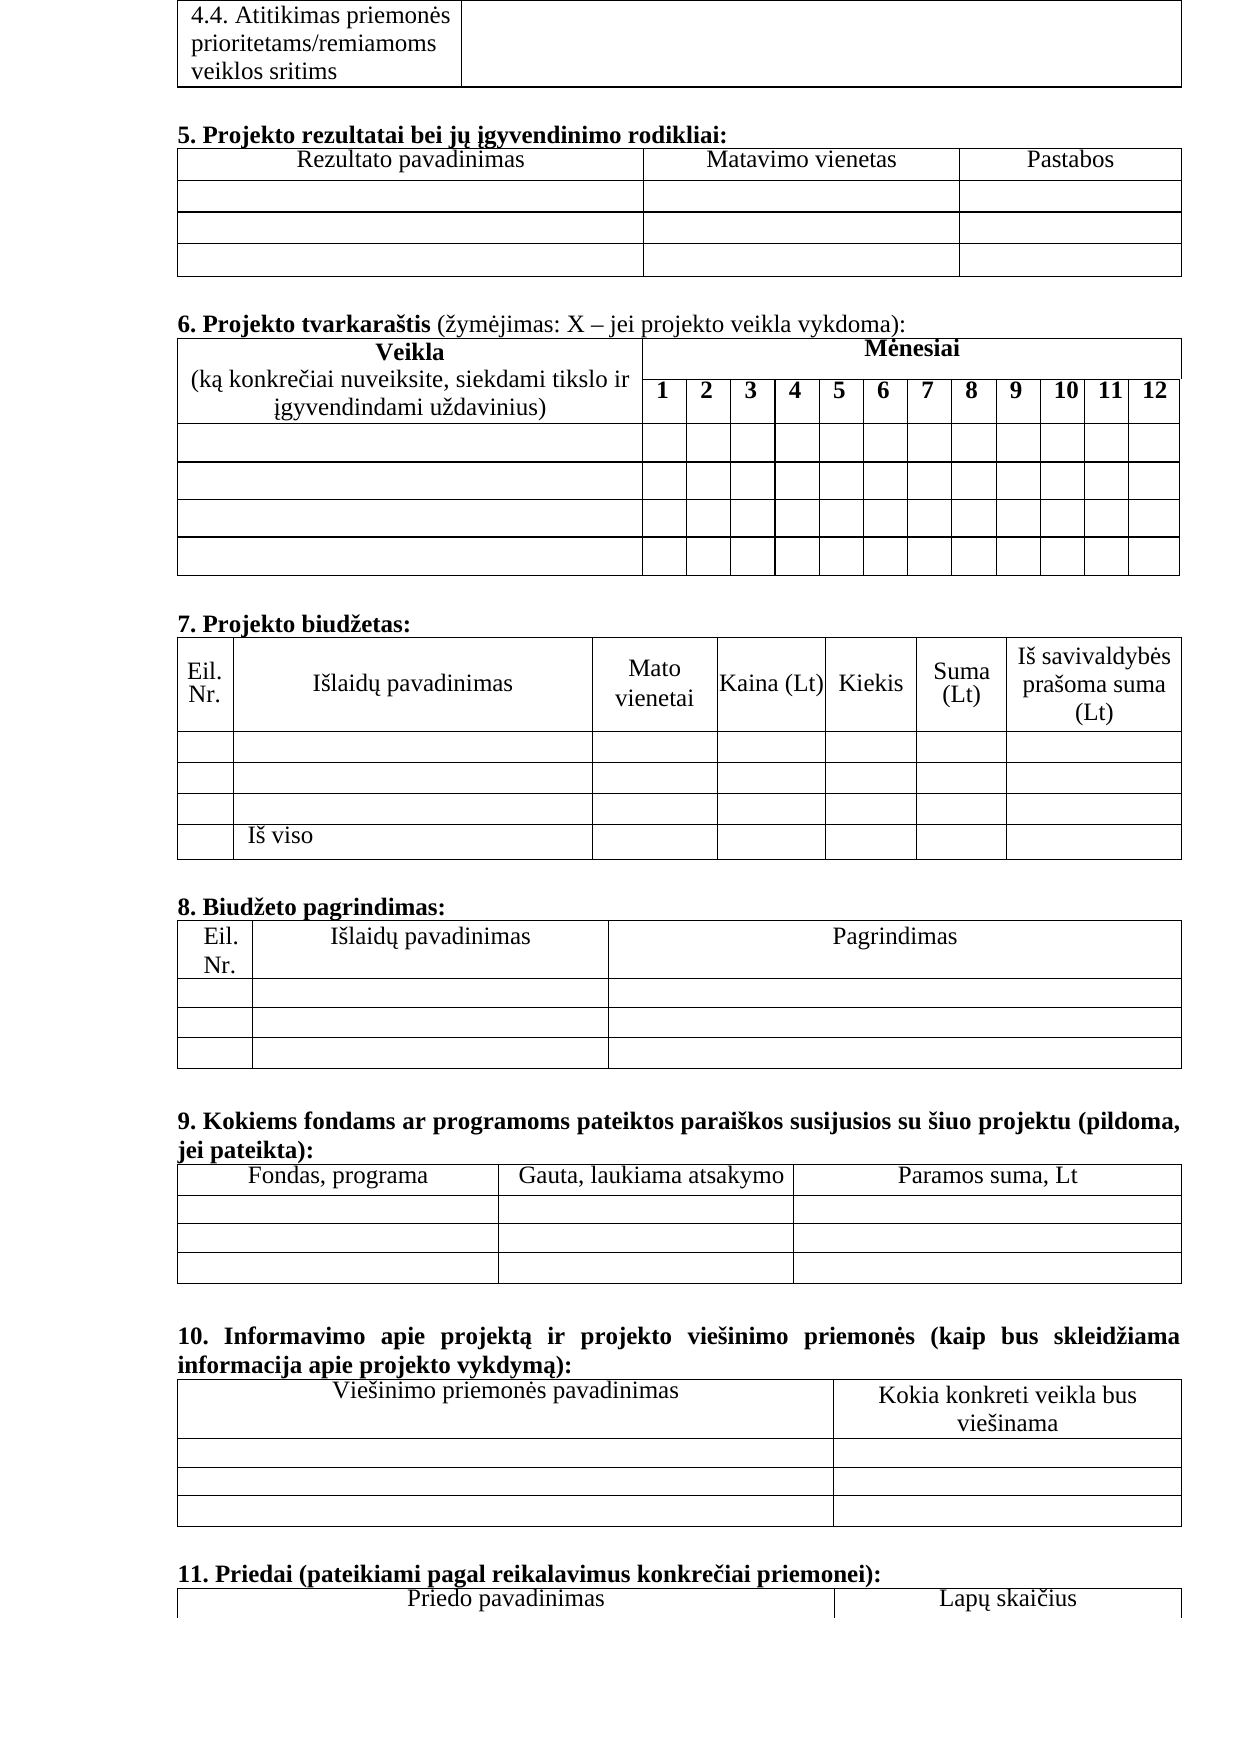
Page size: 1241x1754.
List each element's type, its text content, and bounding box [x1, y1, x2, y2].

table_cell [997, 424, 1040, 461]
table_cell [178, 794, 233, 824]
table_cell [917, 732, 1006, 762]
text 6. Projekto tvarkaraštis (žymėjimas: X – jei projekto veikla vykdoma): [177, 314, 1181, 337]
table_cell [731, 538, 774, 575]
table_cell [178, 1224, 498, 1252]
table_cell [178, 500, 642, 536]
table_header Kokia konkreti veikla bus viešinama [834, 1380, 1181, 1438]
table_cell [997, 500, 1040, 536]
table_cell 4 [776, 380, 819, 423]
table_cell [1085, 463, 1128, 499]
table_cell [960, 244, 1181, 276]
table_cell [917, 794, 1006, 824]
table_cell [643, 424, 686, 461]
table_cell [643, 463, 686, 499]
table_cell [178, 1008, 252, 1037]
table_cell [178, 244, 643, 276]
table_cell [593, 763, 717, 793]
table_cell 6 [864, 380, 907, 423]
table_cell [234, 794, 592, 824]
table_cell [997, 463, 1040, 499]
table_cell [1129, 538, 1179, 575]
table_cell [234, 732, 592, 762]
table_cell [776, 500, 819, 536]
table_cell [1041, 538, 1084, 575]
table_cell [643, 500, 686, 536]
table_cell 1 [643, 380, 686, 423]
table_cell [820, 500, 863, 536]
table_cell [731, 500, 774, 536]
table_cell [499, 1196, 793, 1223]
table_cell [178, 979, 252, 1007]
table_cell [253, 1038, 608, 1068]
table_cell [908, 538, 951, 575]
table_cell [776, 424, 819, 461]
table_header Priedo pavadinimas [178, 1589, 834, 1618]
table_header Eil. Nr. [178, 921, 252, 978]
table_header Išlaidų pavadinimas [234, 638, 592, 731]
table_cell [1007, 763, 1181, 793]
table_cell [952, 463, 996, 499]
table_cell [794, 1253, 1181, 1283]
text 5. Projekto rezultatai bei jų įgyvendinimo rodikliai: [177, 125, 1181, 148]
table_cell 7 [908, 380, 951, 423]
table_header Fondas, programa [178, 1165, 498, 1195]
table_cell [593, 794, 717, 824]
table_header Matavimo vienetas [644, 149, 959, 180]
table_cell [593, 732, 717, 762]
table_cell [1129, 463, 1179, 499]
table_cell [834, 1496, 1181, 1526]
table_cell [731, 424, 774, 461]
table_cell [593, 825, 717, 859]
table_cell [794, 1196, 1181, 1223]
table_header Kiekis [826, 638, 916, 731]
table_cell [864, 463, 907, 499]
table_cell [834, 1468, 1181, 1495]
table_cell [731, 463, 774, 499]
table_cell [178, 1468, 833, 1495]
table_cell [178, 1253, 498, 1283]
table_header Iš savivaldybės prašoma suma (Lt) [1007, 638, 1181, 731]
table_cell [178, 1496, 833, 1526]
text 10. Informavimo apie projektą ir projekto viešinimo priemonės (kaip bus skleidžiama informacija apie projekto vykdymą): [177, 1321, 1181, 1379]
table_header Mato vienetai [593, 638, 717, 731]
table_header Mėnesiai [643, 339, 1181, 379]
table_cell [253, 1008, 608, 1037]
table_cell [178, 424, 642, 461]
table_cell 12 [1129, 380, 1179, 423]
table_cell [643, 538, 686, 575]
table_cell [178, 763, 233, 793]
table_cell [952, 538, 996, 575]
table_header Rezultato pavadinimas [178, 149, 643, 180]
table_cell 2 [687, 380, 730, 423]
table_cell [1041, 463, 1084, 499]
table_header Išlaidų pavadinimas [253, 921, 608, 978]
table_cell 4.4. Atitikimas priemonės prioritetams/remiamoms veiklos sritims [178, 1, 461, 86]
table_cell [178, 538, 642, 575]
table_cell [908, 463, 951, 499]
table_cell [826, 763, 916, 793]
table_cell [1007, 732, 1181, 762]
table_cell [462, 1, 1181, 86]
table_cell [826, 794, 916, 824]
table_cell [1085, 424, 1128, 461]
table_cell [1007, 794, 1181, 824]
table_cell [908, 500, 951, 536]
table_cell [609, 1008, 1181, 1037]
table_cell [826, 825, 916, 859]
table_cell [178, 181, 643, 211]
table_cell [997, 538, 1040, 575]
table_cell [1129, 500, 1179, 536]
table_cell 10 [1041, 380, 1084, 423]
table_header Suma (Lt) [917, 638, 1006, 731]
table_cell [917, 825, 1006, 859]
table_cell [1129, 424, 1179, 461]
table_cell [178, 1196, 498, 1223]
table_cell [178, 732, 233, 762]
table_cell [1007, 825, 1181, 859]
table_header Kaina (Lt) [718, 638, 825, 731]
table_cell [1085, 500, 1128, 536]
table_cell [864, 538, 907, 575]
table_cell [718, 732, 825, 762]
table_cell [1085, 538, 1128, 575]
table_cell [834, 1439, 1181, 1467]
table_header Viešinimo priemonės pavadinimas [178, 1380, 833, 1438]
table_cell [917, 763, 1006, 793]
text 8. Biudžeto pagrindimas: [177, 897, 1181, 920]
table_cell [178, 1439, 833, 1467]
table_cell [718, 794, 825, 824]
text 7. Projekto biudžetas: [177, 614, 1181, 637]
table_cell [776, 538, 819, 575]
table_cell 11 [1085, 380, 1128, 423]
table_cell [644, 213, 959, 243]
table_header Eil. Nr. [178, 638, 233, 731]
table_cell [820, 538, 863, 575]
table_cell [864, 500, 907, 536]
table_cell [952, 500, 996, 536]
table_cell 8 [952, 380, 996, 423]
table_cell [644, 181, 959, 211]
table_cell [1041, 424, 1084, 461]
table_header Veikla (ką konkrečiai nuveiksite, siekdami tikslo ir įgyvendindami uždavinius) [178, 339, 642, 423]
table_cell [178, 1038, 252, 1068]
table_cell [178, 213, 643, 243]
table_cell [718, 763, 825, 793]
table_header Pagrindimas [609, 921, 1181, 978]
table_cell [499, 1224, 793, 1252]
table_cell [687, 424, 730, 461]
table_cell [687, 538, 730, 575]
table_cell [687, 463, 730, 499]
table_cell [908, 424, 951, 461]
table_cell [826, 732, 916, 762]
table_cell [960, 213, 1181, 243]
table_cell [609, 979, 1181, 1007]
table_cell [234, 763, 592, 793]
table_cell [794, 1224, 1181, 1252]
table_cell [864, 424, 907, 461]
table_header Lapų skaičius [835, 1589, 1181, 1618]
table_cell [644, 244, 959, 276]
table_cell [820, 463, 863, 499]
table_header Paramos suma, Lt [794, 1165, 1181, 1195]
table_header Pastabos [960, 149, 1181, 180]
table_header Gauta, laukiama atsakymo [499, 1165, 793, 1195]
table_cell 3 [731, 380, 774, 423]
table_cell [178, 825, 233, 859]
text 9. Kokiems fondams ar programoms pateiktos paraiškos susijusios su šiuo projektu (pildoma, jei pateikta): [177, 1107, 1181, 1164]
table_cell Iš viso [234, 825, 592, 859]
table_cell [820, 424, 863, 461]
table_cell [499, 1253, 793, 1283]
table_cell [609, 1038, 1181, 1068]
table_cell [960, 181, 1181, 211]
table_cell 9 [997, 380, 1040, 423]
table_cell [952, 424, 996, 461]
table_cell [253, 979, 608, 1007]
table_cell [718, 825, 825, 859]
table_cell [687, 500, 730, 536]
table_cell [1041, 500, 1084, 536]
table_cell [178, 463, 642, 499]
text 11. Priedai (pateikiami pagal reikalavimus konkrečiai priemonei): [177, 1564, 1181, 1587]
table_cell 5 [820, 380, 863, 423]
table_cell [776, 463, 819, 499]
